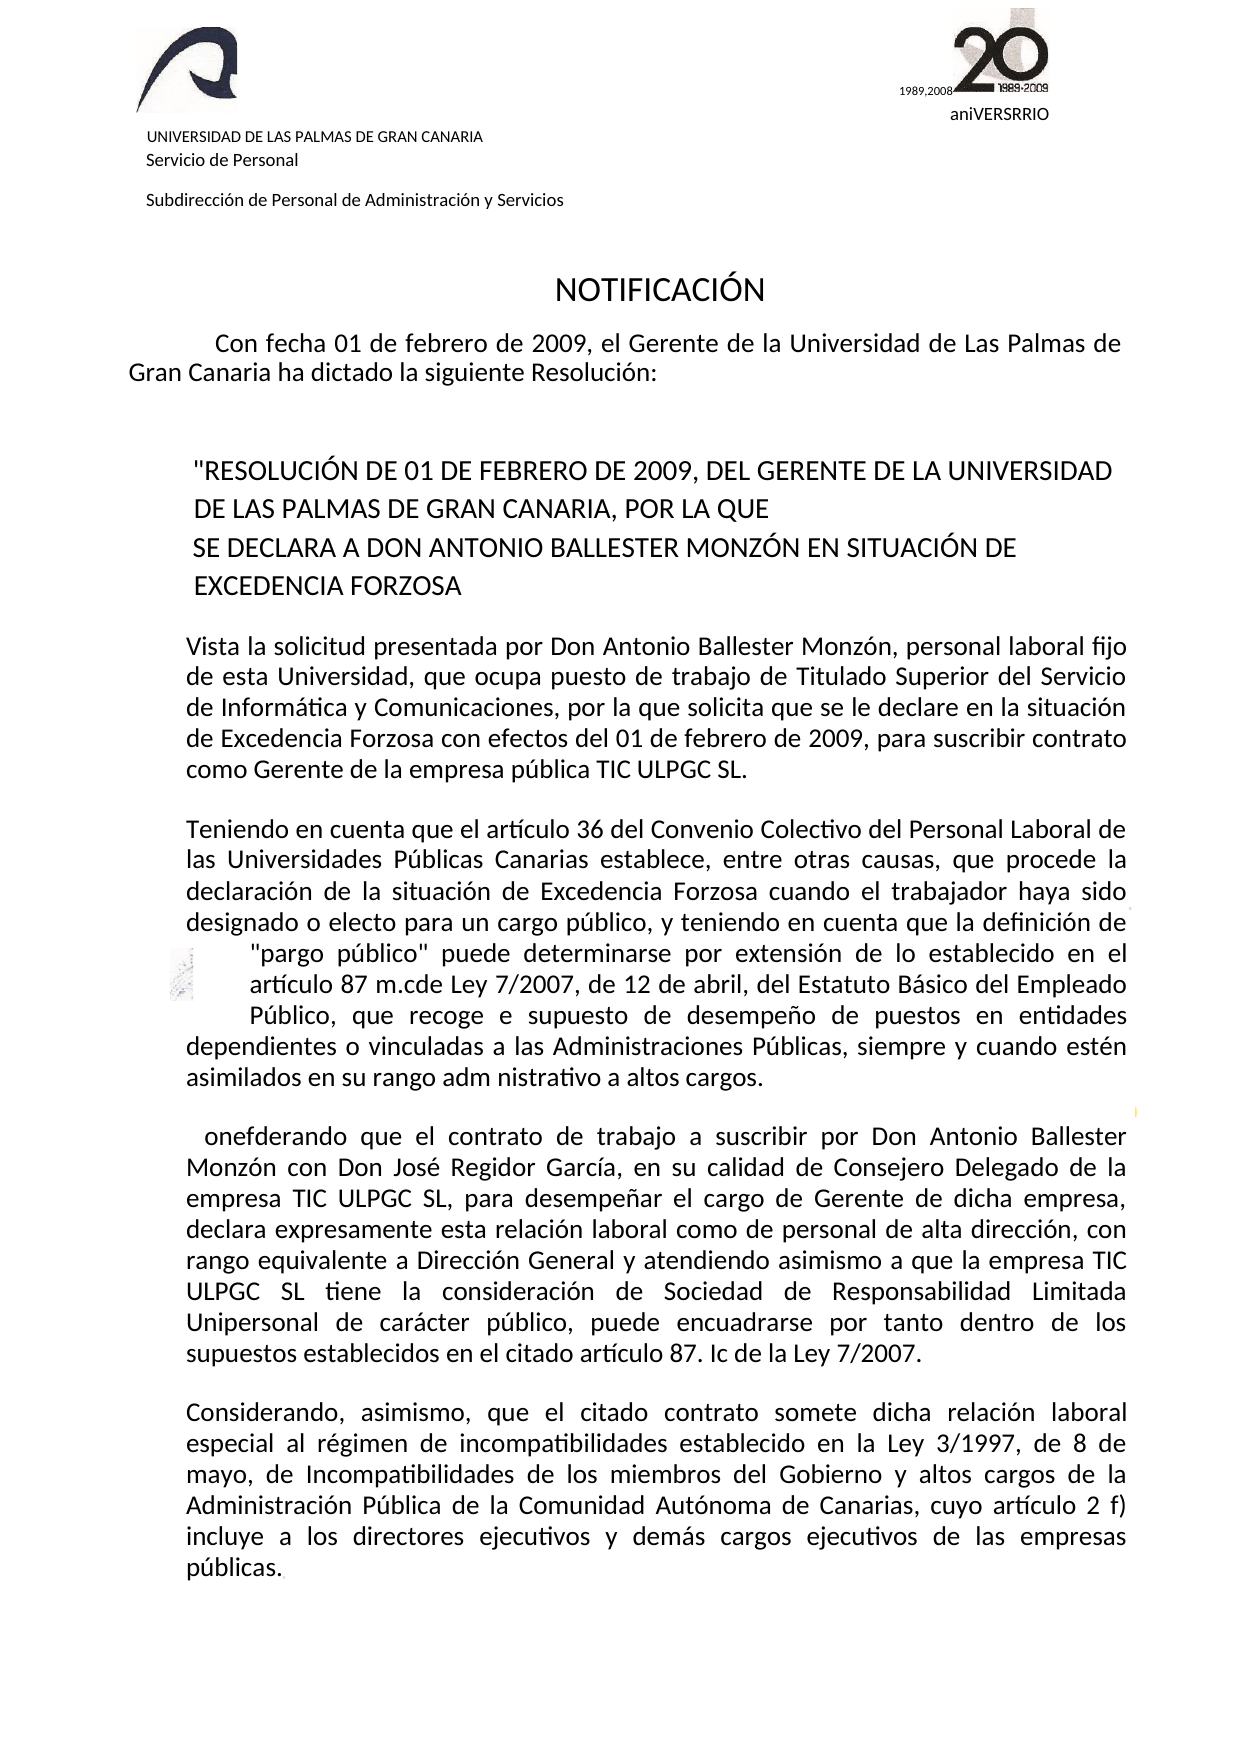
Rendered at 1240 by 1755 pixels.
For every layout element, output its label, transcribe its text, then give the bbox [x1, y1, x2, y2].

text Servicio de Personal [146, 148, 1128, 171]
text UNIVERSIDAD DE LAS PALMAS DE GRAN CANARIA [147, 127, 1128, 147]
text Vista la solicitud presentada por Don Antonio Ballester Monzón, personal laboral fijo de esta Universidad, que ocupa puesto de trabajo de Titulado Superior del Servicio de Informática y Comunicaciones, por la que solicita que se le declare en la situación de Excedencia Forzosa con efectos del 01 de febrero de 2009, para suscribir contrato como Gerente de la empresa pública TIC ULPGC SL. [186, 631, 1128, 786]
text SE DECLARA A DON ANTONIO BALLESTER MONZÓN EN SITUACIÓN DE EXCEDENCIA FORZOSA [192, 529, 1129, 602]
text onefderando que el contrato de trabajo a suscribir por Don Antonio Ballester Monzón con Don José Regidor García, en su calidad de Consejero Delegado de la empresa TIC ULPGC SL, para desempeñar el cargo de Gerente de dicha empresa, declara expresamente esta relación laboral como de personal de alta dirección, con rango equivalente a Dirección General y atendiendo asimismo a que la empresa TIC ULPGC SL tiene la consideración de Sociedad de Responsabilidad Limitada Unipersonal de carácter público, puede encuadrarse por tanto dentro de los supuestos establecidos en el citado artículo 87. Ic de la Ley 7/2007. [186, 1121, 1128, 1369]
text Considerando, asimismo, que el citado contrato somete dicha relación laboral especial al régimen de incompatibilidades establecido en la Ley 3/1997, de 8 de mayo, de Incompatibilidades de los miembros del Gobierno y altos cargos de la Administración Pública de la Comunidad Autónoma de Canarias, cuyo artículo 2 f) incluye a los directores ejecutivos y demás cargos ejecutivos de las empresas públicas. [186, 1397, 1128, 1583]
text "RESOLUCIÓN DE 01 DE FEBRERO DE 2009, DEL GERENTE DE LA UNIVERSIDAD DE LAS PALMAS DE GRAN CANARIA, POR LA QUE [192, 452, 1129, 525]
text Subdirección de Personal de Administración y Servicios [146, 188, 1128, 211]
text Con fecha 01 de febrero de 2009, el Gerente de la Universidad de Las Palmas de Gran Canaria ha dictado la siguiente Resolución: [128, 329, 1123, 388]
text aniVERSRRIO [136, 102, 1049, 125]
text 1989,2008 [238, 83, 1047, 98]
subtitle NOTIFICACIÓN [192, 267, 1128, 310]
text Teniendo en cuenta que el artículo 36 del Convenio Colectivo del Personal Laboral de las Universidades Públicas Canarias establece, entre otras causas, que procede la declaración de la situación de Excedencia Forzosa cuando el trabajador haya sido designado o electo para un cargo público, y teniendo en cuenta que la definición de "pargo público" puede determinarse por extensión de lo establecido en el artículo 87 m.cde Ley 7/2007, de 12 de abril, del Estatuto Básico del Empleado Público, que recoge e supuesto de desempeño de puestos en entidades dependientes o vinculadas a las Administraciones Públicas, siempre y cuando estén asimilados en su rango adm nistrativo a altos cargos. [186, 814, 1128, 1093]
